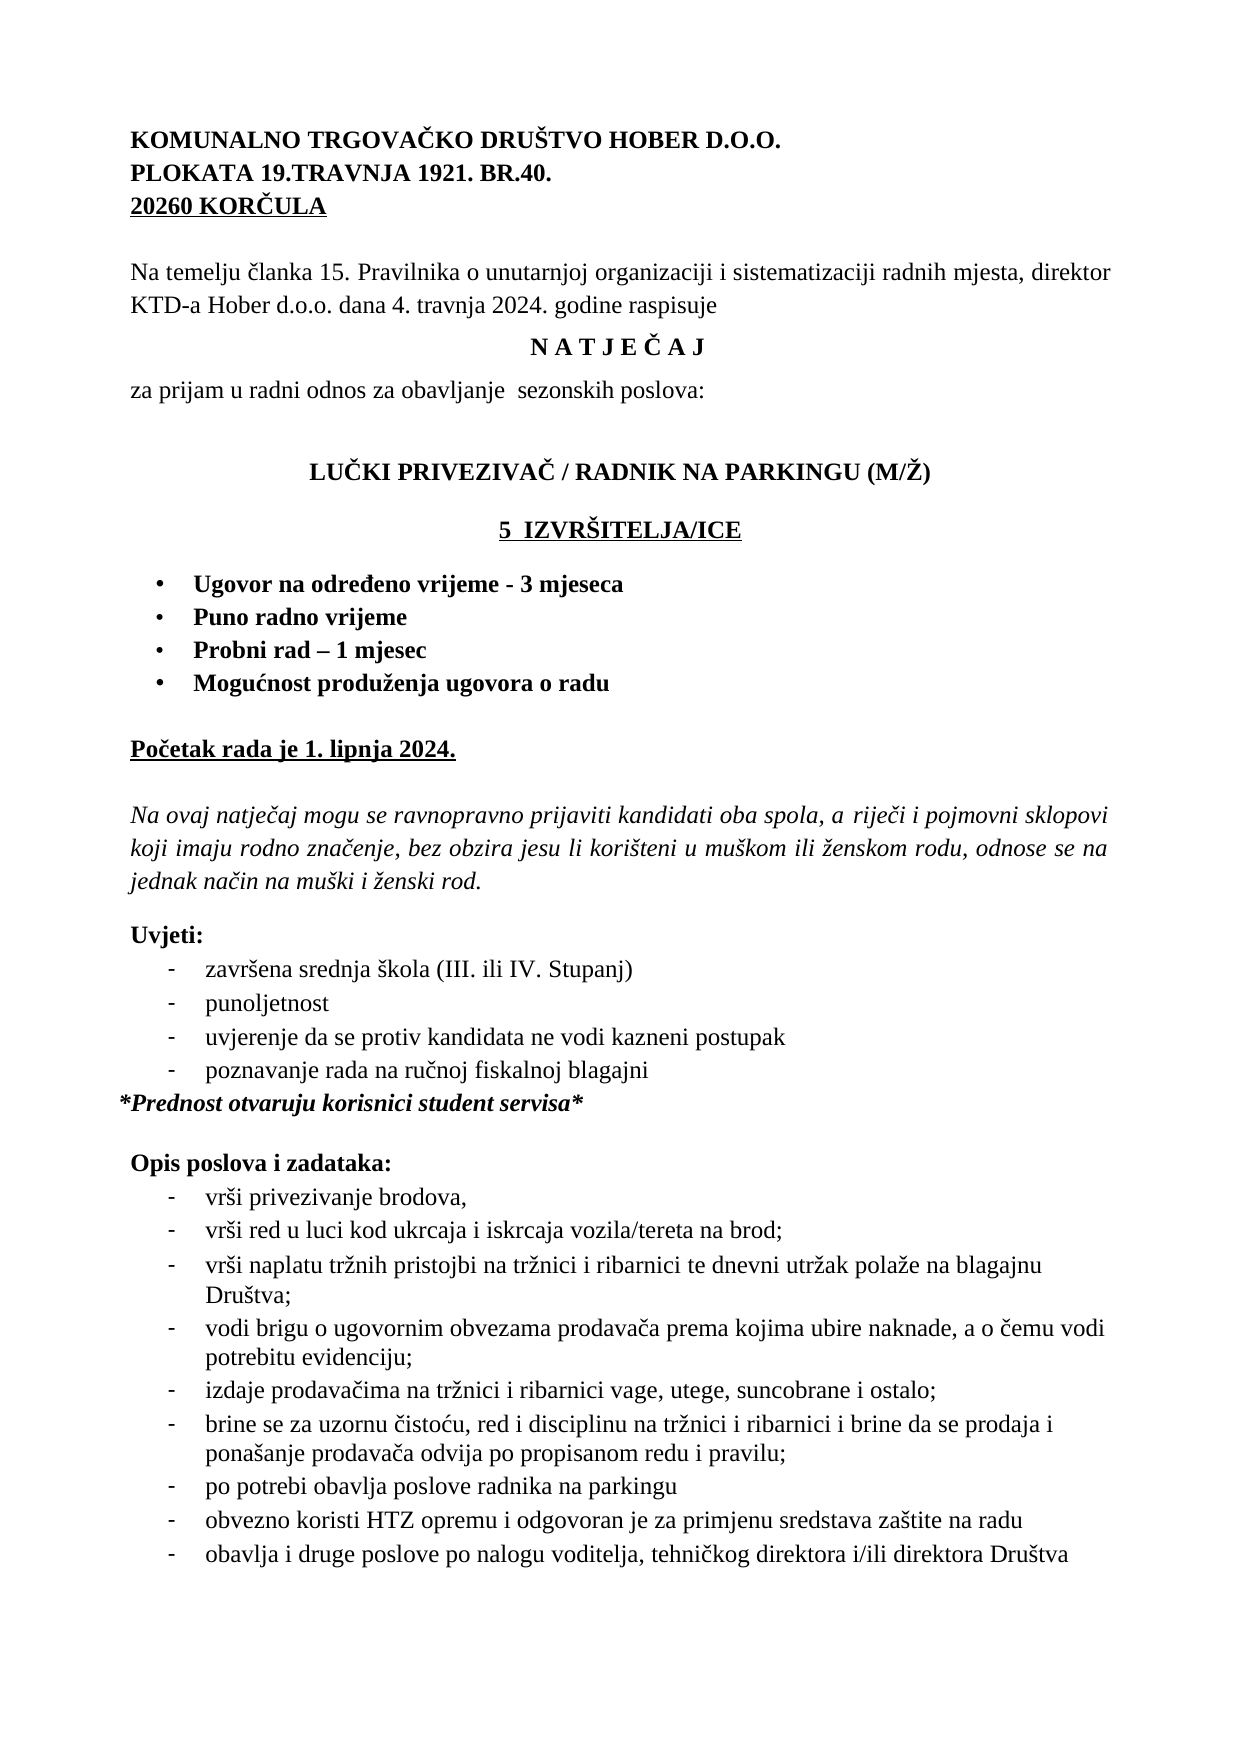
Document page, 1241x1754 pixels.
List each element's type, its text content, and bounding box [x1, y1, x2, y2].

list *Prednost otvaruju korisnici student servisa* [118, 1088, 1122, 1117]
list brine se za uzornu čistoću, red i disciplinu na tržnici i ribarnici i brine da se prodaja i ponašanje prodavača odvija po propisanom redu i pravilu; [168, 1408, 1122, 1467]
subtitle LUČKI PRIVEZIVAČ / RADNIK NA PARKINGU (M/Ž) [254, 457, 986, 486]
text 5 IZVRŠITELJA/ICE [254, 515, 986, 544]
text Na ovaj natječaj mogu se ravnopravno prijaviti kandidati oba spola, a riječi i pojmovni sklopovi koji imaju rodno značenje, bez obzira jesu li korišteni u muškom ili ženskom rodu, odnose se na jednak način na muški i ženski rod. [130, 800, 1111, 895]
list Puno radno vrijeme [156, 602, 1122, 631]
list Probni rad – 1 mjesec [156, 635, 1122, 664]
list Mogućnost produženja ugovora o radu [156, 668, 1122, 697]
list izdaje prodavačima na tržnici i ribarnici vage, utege, suncobrane i ostalo; [168, 1374, 1122, 1405]
list poznavanje rada na ručnoj fiskalnoj blagajni [168, 1054, 1122, 1085]
subtitle Uvjeti: [130, 921, 1122, 949]
list obvezno koristi HTZ opremu i odgovoran je za primjenu sredstava zaštite na radu [168, 1504, 1122, 1535]
list uvjerenje da se protiv kandidata ne vodi kazneni postupak [168, 1021, 1122, 1052]
text Na temelju članka 15. Pravilnika o unutarnjoj organizaciji i sistematizaciji radnih mjesta, direktor KTD-a Hober d.o.o. dana 4. travnja 2024. godine raspisuje [130, 257, 1110, 319]
text KOMUNALNO TRGOVAČKO DRUŠTVO HOBER D.O.O. PLOKATA 19.TRAVNJA 1921. BR.40. [130, 125, 787, 187]
list vrši privezivanje brodova, [168, 1181, 1122, 1211]
subtitle Opis poslova i zadataka: [130, 1148, 1122, 1177]
list završena srednja škola (III. ili IV. Stupanj) [168, 953, 1122, 984]
list vodi brigu o ugovornim obvezama prodavača prema kojima ubire naknade, a o čemu vodi potrebitu evidenciju; [168, 1312, 1122, 1371]
list po potrebi obavlja poslove radnika na parkingu [168, 1470, 1122, 1501]
text N A T J E Č A J [130, 332, 1110, 361]
text 20260 KORČULA [130, 191, 1122, 220]
list Ugovor na određeno vrijeme - 3 mjeseca [156, 569, 1122, 598]
list punoljetnost [168, 988, 1122, 1018]
list obavlja i druge poslove po nalogu voditelja, tehničkog direktora i/ili direktora Društva [168, 1538, 1122, 1568]
list vrši red u luci kod ukrcaja i iskrcaja vozila/tereta na brod; [168, 1214, 1098, 1245]
text Početak rada je 1. lipnja 2024. [130, 734, 1111, 763]
text za prijam u radni odnos za obavljanje sezonskih poslova: [130, 375, 1110, 404]
list vrši naplatu tržnih pristojbi na tržnici i ribarnici te dnevni utržak polaže na blagajnu Društva; [168, 1249, 1122, 1308]
